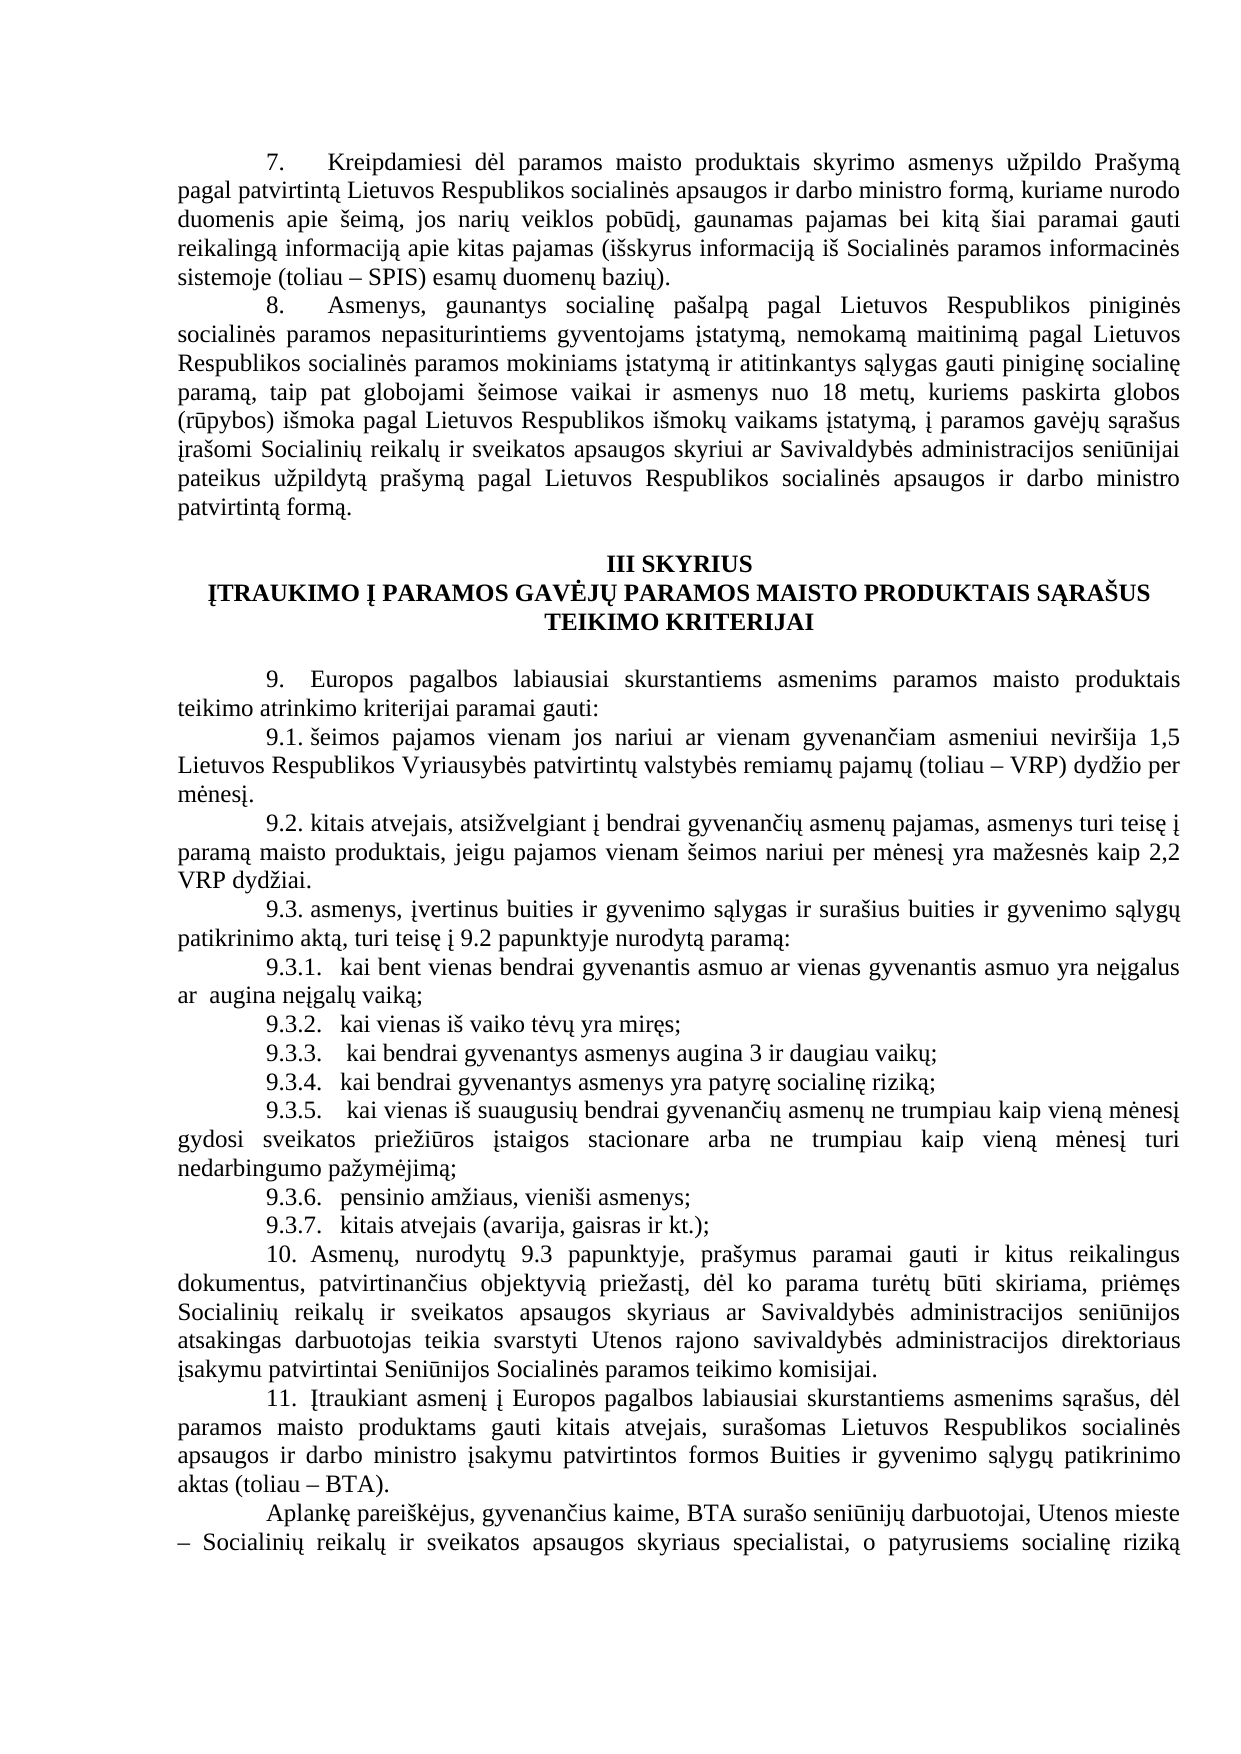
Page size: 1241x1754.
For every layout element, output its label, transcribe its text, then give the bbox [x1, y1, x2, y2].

text ĮTRAUKIMO Į PARAMOS GAVĖJŲ PARAMOS MAISTO PRODUKTAIS SĄRAŠUS TEIKIMO KRITERIJAI [177, 578, 1181, 636]
text 9.3.6. pensinio amžiaus, vieniši asmenys; [177, 1182, 1181, 1211]
text 9.2. kitais atvejais, atsižvelgiant į bendrai gyvenančių asmenų pajamas, asmenys turi teisę į paramą maisto produktais, jeigu pajamos vienam šeimos nariui per mėnesį yra mažesnės kaip 2,2 VRP dydžiai. [177, 808, 1181, 894]
text 9.3.3. kai bendrai gyvenantys asmenys augina 3 ir daugiau vaikų; [177, 1038, 1181, 1067]
text 9.3. asmenys, įvertinus buities ir gyvenimo sąlygas ir surašius buities ir gyvenimo sąlygų patikrinimo aktą, turi teisę į 9.2 papunktyje nurodytą paramą: [177, 894, 1181, 952]
text 11. Įtraukiant asmenį į Europos pagalbos labiausiai skurstantiems asmenims sąrašus, dėl paramos maisto produktams gauti kitais atvejais, surašomas Lietuvos Respublikos socialinės apsaugos ir darbo ministro įsakymu patvirtintos formos Buities ir gyvenimo sąlygų patikrinimo aktas (toliau – BTA). [177, 1383, 1181, 1498]
text 9.3.7. kitais atvejais (avarija, gaisras ir kt.); [177, 1211, 1181, 1239]
text 9.3.5. kai vienas iš suaugusių bendrai gyvenančių asmenų ne trumpiau kaip vieną mėnesį gydosi sveikatos priežiūros įstaigos stacionare arba ne trumpiau kaip vieną mėnesį turi nedarbingumo pažymėjimą; [177, 1096, 1181, 1182]
text 10. Asmenų, nurodytų 9.3 papunktyje, prašymus paramai gauti ir kitus reikalingus dokumentus, patvirtinančius objektyvią priežastį, dėl ko parama turėtų būti skiriama, priėmęs Socialinių reikalų ir sveikatos apsaugos skyriaus ar Savivaldybės administracijos seniūnijos atsakingas darbuotojas teikia svarstyti Utenos rajono savivaldybės administracijos direktoriaus įsakymu patvirtintai Seniūnijos Socialinės paramos teikimo komisijai. [177, 1239, 1181, 1383]
text 8. Asmenys, gaunantys socialinę pašalpą pagal Lietuvos Respublikos piniginės socialinės paramos nepasiturintiems gyventojams įstatymą, nemokamą maitinimą pagal Lietuvos Respublikos socialinės paramos mokiniams įstatymą ir atitinkantys sąlygas gauti piniginę socialinę paramą, taip pat globojami šeimose vaikai ir asmenys nuo 18 metų, kuriems paskirta globos (rūpybos) išmoka pagal Lietuvos Respublikos išmokų vaikams įstatymą, į paramos gavėjų sąrašus įrašomi Socialinių reikalų ir sveikatos apsaugos skyriui ar Savivaldybės administracijos seniūnijai pateikus užpildytą prašymą pagal Lietuvos Respublikos socialinės apsaugos ir darbo ministro patvirtintą formą. [177, 291, 1181, 521]
text 9.3.2. kai vienas iš vaiko tėvų yra miręs; [177, 1009, 1181, 1038]
text 9.3.4. kai bendrai gyvenantys asmenys yra patyrę socialinę riziką; [177, 1067, 1181, 1096]
text 9.3.1. kai bent vienas bendrai gyvenantis asmuo ar vienas gyvenantis asmuo yra neįgalus ar augina neįgalų vaiką; [177, 952, 1181, 1009]
text 9.1. šeimos pajamos vienam jos nariui ar vienam gyvenančiam asmeniui neviršija 1,5 Lietuvos Respublikos Vyriausybės patvirtintų valstybės remiamų pajamų (toliau – VRP) dydžio per mėnesį. [177, 722, 1181, 808]
text Aplankę pareiškėjus, gyvenančius kaime, BTA surašo seniūnijų darbuotojai, Utenos mieste – Socialinių reikalų ir sveikatos apsaugos skyriaus specialistai, o patyrusiems socialinę riziką [177, 1498, 1181, 1556]
text 9. Europos pagalbos labiausiai skurstantiems asmenims paramos maisto produktais teikimo atrinkimo kriterijai paramai gauti: [177, 664, 1181, 722]
text III SKYRIUS [177, 549, 1181, 578]
text 7. Kreipdamiesi dėl paramos maisto produktais skyrimo asmenys užpildo Prašymą pagal patvirtintą Lietuvos Respublikos socialinės apsaugos ir darbo ministro formą, kuriame nurodo duomenis apie šeimą, jos narių veiklos pobūdį, gaunamas pajamas bei kitą šiai paramai gauti reikalingą informaciją apie kitas pajamas (išskyrus informaciją iš Socialinės paramos informacinės sistemoje (toliau – SPIS) esamų duomenų bazių). [177, 147, 1181, 291]
